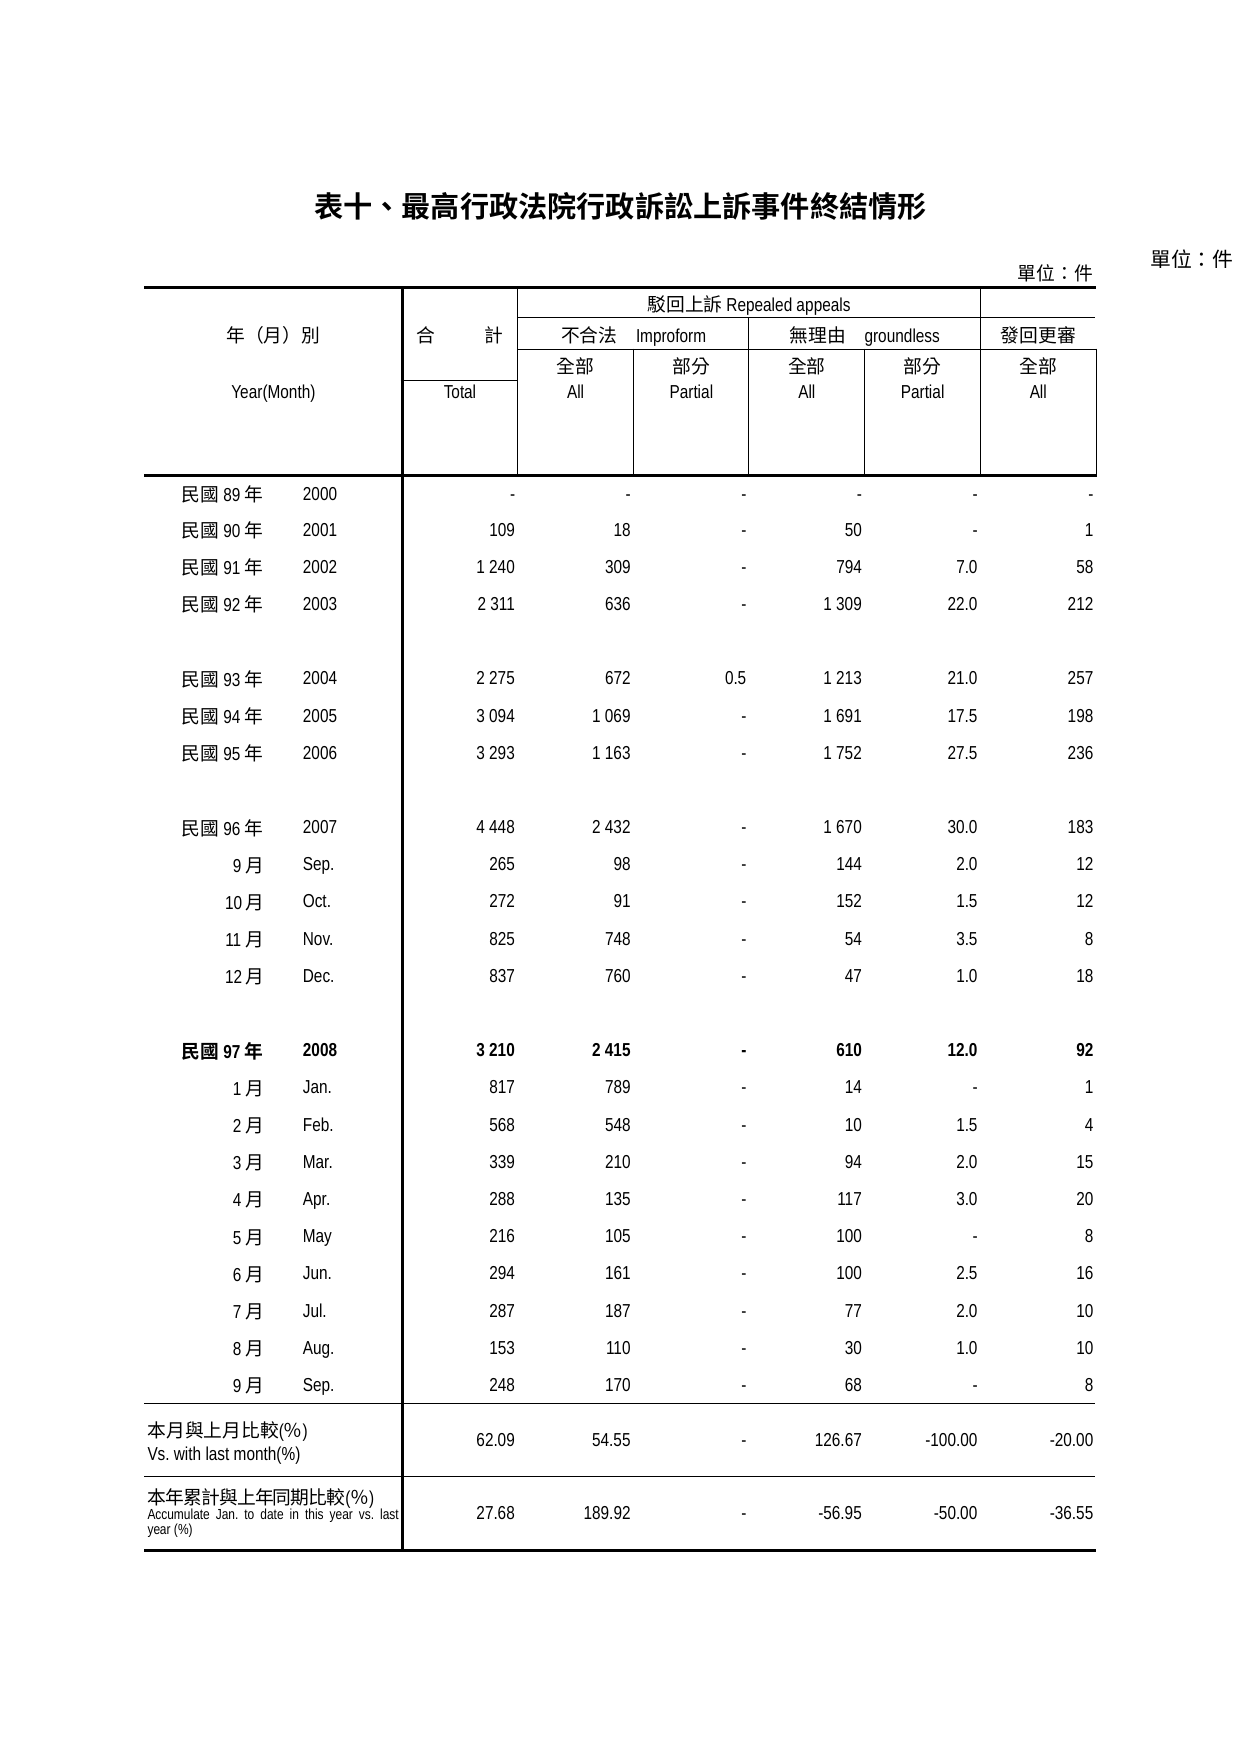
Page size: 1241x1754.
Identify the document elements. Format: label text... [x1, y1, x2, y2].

table_cell 部分 [865, 350, 980, 380]
table_cell Nov. [300, 920, 401, 957]
table_cell 6月 [144, 1255, 300, 1292]
table_cell 30 [749, 1329, 864, 1366]
table_cell 7.0 [865, 548, 980, 585]
table_cell 民國 97年 [144, 1031, 300, 1068]
table_cell 全部 [981, 350, 1096, 380]
table_cell 15 [980, 1143, 1096, 1180]
table_cell 272 [404, 883, 518, 920]
table_cell -50.00 [865, 1477, 980, 1549]
table_cell 2006 [300, 734, 401, 771]
table_cell 3月 [144, 1143, 300, 1180]
table_cell 1 163 [518, 734, 633, 771]
table_cell 1月 [144, 1069, 300, 1106]
table_cell 3.5 [865, 920, 980, 957]
table_cell 54 [749, 920, 864, 957]
table_cell - [633, 1143, 749, 1180]
table_cell - [633, 957, 749, 994]
table_cell 183 [980, 808, 1096, 845]
table_cell [300, 994, 401, 1031]
table_cell - [633, 1329, 749, 1366]
table_cell -56.95 [749, 1477, 864, 1549]
table_cell 8月 [144, 1329, 300, 1366]
table_cell 5月 [144, 1217, 300, 1254]
table_cell 760 [518, 957, 633, 994]
table_cell May [300, 1217, 401, 1254]
table_cell 4 448 [404, 808, 518, 845]
table_cell 2 415 [518, 1031, 633, 1068]
table_cell 837 [404, 957, 518, 994]
table_cell Partial [865, 380, 980, 473]
table_cell 287 [404, 1292, 518, 1329]
table_cell 30.0 [865, 808, 980, 845]
table_cell 2002 [300, 548, 401, 585]
table_cell - [404, 477, 518, 511]
table_cell [865, 771, 980, 808]
table_cell - [633, 808, 749, 845]
table_cell 0.5 [633, 660, 749, 697]
table_cell 672 [518, 660, 633, 697]
table_cell - [633, 1180, 749, 1217]
table_cell All [749, 380, 864, 473]
table_cell 1 240 [404, 548, 518, 585]
table_cell 18 [980, 957, 1096, 994]
table_cell 全部 [518, 350, 633, 380]
table_cell 1 691 [749, 697, 864, 734]
table_header 年（月）別 [144, 289, 401, 380]
table_cell 548 [518, 1106, 633, 1143]
table_cell 2 432 [518, 808, 633, 845]
table_cell 257 [980, 660, 1096, 697]
table_cell 21.0 [865, 660, 980, 697]
table_cell 817 [404, 1069, 518, 1106]
table_cell 10 [980, 1329, 1096, 1366]
table_header 合計 [404, 289, 517, 380]
table_cell 2004 [300, 660, 401, 697]
table_cell 3 210 [404, 1031, 518, 1068]
table_cell 77 [749, 1292, 864, 1329]
table_cell 610 [749, 1031, 864, 1068]
table_cell 1 [980, 1069, 1096, 1106]
table_cell 2.0 [865, 1143, 980, 1180]
table_cell 全部 [749, 350, 864, 380]
table_cell 144 [749, 845, 864, 883]
table_cell 91 [518, 883, 633, 920]
table_cell 部分 [634, 350, 748, 380]
table_cell 不合法 Improform [518, 318, 748, 348]
table_cell 1 [980, 511, 1096, 548]
table_cell 1 069 [518, 697, 633, 734]
table_cell 170 [518, 1366, 633, 1403]
table_cell [518, 622, 633, 659]
table_cell 212 [980, 585, 1096, 622]
table_cell 210 [518, 1143, 633, 1180]
table_cell 本月與上月比較(％) Vs. with last month(%) [144, 1404, 401, 1476]
table_cell 54.55 [518, 1404, 633, 1476]
table_cell 2 275 [404, 660, 518, 697]
table_cell 民國 90年 [144, 511, 300, 548]
table_cell 153 [404, 1329, 518, 1366]
table_cell [300, 622, 401, 659]
table_cell 2.5 [865, 1255, 980, 1292]
table_cell 117 [749, 1180, 864, 1217]
table_cell 198 [980, 697, 1096, 734]
table_cell [404, 771, 518, 808]
table_cell 3 293 [404, 734, 518, 771]
table_cell - [633, 1366, 749, 1403]
table_cell [980, 771, 1096, 808]
table_cell - [633, 1069, 749, 1106]
table_cell 2000 [300, 477, 401, 511]
table_cell Partial [634, 380, 748, 473]
table_cell 50 [749, 511, 864, 548]
table_header [981, 289, 1096, 317]
table_cell 2003 [300, 585, 401, 622]
table_cell [749, 771, 864, 808]
table_cell 1.5 [865, 883, 980, 920]
table_cell Jan. [300, 1069, 401, 1106]
table_cell 16 [980, 1255, 1096, 1292]
table_cell 無理由 groundless [749, 318, 980, 348]
table_cell - [633, 1217, 749, 1254]
table_cell - [749, 477, 864, 511]
table_cell Jul. [300, 1292, 401, 1329]
table_cell -36.55 [980, 1476, 1096, 1549]
table_cell 748 [518, 920, 633, 957]
table_cell 22.0 [865, 585, 980, 622]
table_cell 民國 89年 [144, 477, 300, 511]
table_cell 187 [518, 1292, 633, 1329]
table_cell 1 309 [749, 585, 864, 622]
table_cell All [518, 380, 633, 473]
table_cell [633, 771, 749, 808]
table_cell 民國 93年 [144, 660, 300, 697]
table_cell Mar. [300, 1143, 401, 1180]
table_cell 4 [980, 1106, 1096, 1143]
table_cell 109 [404, 511, 518, 548]
table_cell 100 [749, 1217, 864, 1254]
table_cell 1 670 [749, 808, 864, 845]
table_cell [518, 994, 633, 1031]
table_cell - [865, 1069, 980, 1106]
table_cell 12 [980, 845, 1096, 883]
table_cell [865, 994, 980, 1031]
text 單位：件 [148, 259, 1092, 286]
table_cell 2.0 [865, 1292, 980, 1329]
table_cell 126.67 [749, 1404, 864, 1476]
table_cell - [633, 883, 749, 920]
table_cell 47 [749, 957, 864, 994]
table_cell - [633, 1404, 749, 1476]
text 表十、最高行政法院行政訴訟上訴事件終結情形 [148, 183, 1092, 225]
table_cell 民國 94年 [144, 697, 300, 734]
table_cell [633, 622, 749, 659]
table_cell 8 [980, 920, 1096, 957]
table_cell - [633, 697, 749, 734]
table_cell 1.0 [865, 1329, 980, 1366]
table_cell - [633, 511, 749, 548]
table_cell 105 [518, 1217, 633, 1254]
table_cell 2001 [300, 511, 401, 548]
table_cell Oct. [300, 883, 401, 920]
table_cell 發回更審 [981, 317, 1096, 348]
table_cell Apr. [300, 1180, 401, 1217]
table_cell - [865, 1217, 980, 1254]
table_cell 94 [749, 1143, 864, 1180]
table_cell 1.5 [865, 1106, 980, 1143]
table_header 駁回上訴Repealed appeals [518, 289, 980, 317]
table_cell - [633, 1477, 749, 1549]
table_cell - [980, 477, 1096, 511]
table_cell 2月 [144, 1106, 300, 1143]
table_cell 3 094 [404, 697, 518, 734]
text [1150, 235, 1240, 243]
table_cell [749, 994, 864, 1031]
table_cell 本年累計與上年同期比較(％) Accumulate Jan. to date in this year vs. last year (%) [144, 1477, 401, 1549]
table_cell 2 311 [404, 585, 518, 622]
table_cell 18 [518, 511, 633, 548]
table_cell 10 [749, 1106, 864, 1143]
table_cell 62.09 [404, 1404, 518, 1476]
table_cell 339 [404, 1143, 518, 1180]
table_cell 14 [749, 1069, 864, 1106]
table_cell -100.00 [865, 1404, 980, 1476]
table_cell Year(Month) [144, 380, 401, 473]
table_cell 636 [518, 585, 633, 622]
table_cell 110 [518, 1329, 633, 1366]
table_cell 288 [404, 1180, 518, 1217]
table_cell Total [404, 381, 517, 473]
table_cell - [865, 511, 980, 548]
table_cell 17.5 [865, 697, 980, 734]
table_cell 1 213 [749, 660, 864, 697]
table_cell 2.0 [865, 845, 980, 883]
table_cell 294 [404, 1255, 518, 1292]
table_cell [300, 771, 401, 808]
table_cell [980, 622, 1096, 659]
table_cell - [633, 845, 749, 883]
table_cell 216 [404, 1217, 518, 1254]
table_cell 789 [518, 1069, 633, 1106]
text [1150, 268, 1240, 275]
text 單位：件 [1150, 243, 1240, 268]
table_cell 12.0 [865, 1031, 980, 1068]
table_cell 8 [980, 1217, 1096, 1254]
table_cell 309 [518, 548, 633, 585]
table_cell 98 [518, 845, 633, 883]
table_cell [404, 994, 518, 1031]
table_cell 8 [980, 1366, 1096, 1403]
table_cell 825 [404, 920, 518, 957]
table_cell - [633, 1255, 749, 1292]
table_cell 民國 96年 [144, 808, 300, 845]
table_cell 7月 [144, 1292, 300, 1329]
table_cell 58 [980, 548, 1096, 585]
table_cell 27.68 [404, 1477, 518, 1549]
table_cell 12 [980, 883, 1096, 920]
table_cell 236 [980, 734, 1096, 771]
table_cell 27.5 [865, 734, 980, 771]
table_cell Dec. [300, 957, 401, 994]
table_cell -20.00 [980, 1403, 1096, 1476]
table_cell - [633, 1292, 749, 1329]
table_cell 1 752 [749, 734, 864, 771]
table_cell 2008 [300, 1031, 401, 1068]
table_cell 68 [749, 1366, 864, 1403]
table_cell 794 [749, 548, 864, 585]
table_cell 2007 [300, 808, 401, 845]
table_cell 2005 [300, 697, 401, 734]
table_cell [404, 622, 518, 659]
table_cell 民國 91年 [144, 548, 300, 585]
table_cell [633, 994, 749, 1031]
table_cell 161 [518, 1255, 633, 1292]
table_cell [144, 994, 300, 1031]
table_cell - [865, 1366, 980, 1403]
table_cell 265 [404, 845, 518, 883]
table_cell Sep. [300, 845, 401, 883]
table_cell - [633, 548, 749, 585]
table_cell - [633, 1106, 749, 1143]
table_cell 9月 [144, 1366, 300, 1403]
table_cell 92 [980, 1031, 1096, 1068]
table_cell 民國 92年 [144, 585, 300, 622]
table_cell 135 [518, 1180, 633, 1217]
table_cell [144, 771, 300, 808]
table_cell 20 [980, 1180, 1096, 1217]
table_cell [518, 771, 633, 808]
table_cell - [865, 477, 980, 511]
table_cell Aug. [300, 1329, 401, 1366]
table_cell 248 [404, 1366, 518, 1403]
table_cell [144, 622, 300, 659]
table_cell [865, 622, 980, 659]
table_cell 民國 95年 [144, 734, 300, 771]
table_cell 1.0 [865, 957, 980, 994]
table_cell - [518, 477, 633, 511]
table_cell 11月 [144, 920, 300, 957]
table_cell 10月 [144, 883, 300, 920]
table_cell Sep. [300, 1366, 401, 1403]
table_cell 100 [749, 1255, 864, 1292]
table_cell - [633, 1031, 749, 1068]
table_cell [749, 622, 864, 659]
table_cell All [981, 380, 1096, 473]
table_cell [980, 994, 1096, 1031]
table_cell 189.92 [518, 1477, 633, 1549]
table_cell 152 [749, 883, 864, 920]
table_cell 10 [980, 1292, 1096, 1329]
table_cell 9月 [144, 845, 300, 883]
table_cell - [633, 734, 749, 771]
table_cell 12月 [144, 957, 300, 994]
table_cell - [633, 585, 749, 622]
table_cell 3.0 [865, 1180, 980, 1217]
table_cell - [633, 920, 749, 957]
table_cell - [633, 477, 749, 511]
table_cell Jun. [300, 1255, 401, 1292]
table_cell 4月 [144, 1180, 300, 1217]
table_cell 568 [404, 1106, 518, 1143]
table_cell Feb. [300, 1106, 401, 1143]
